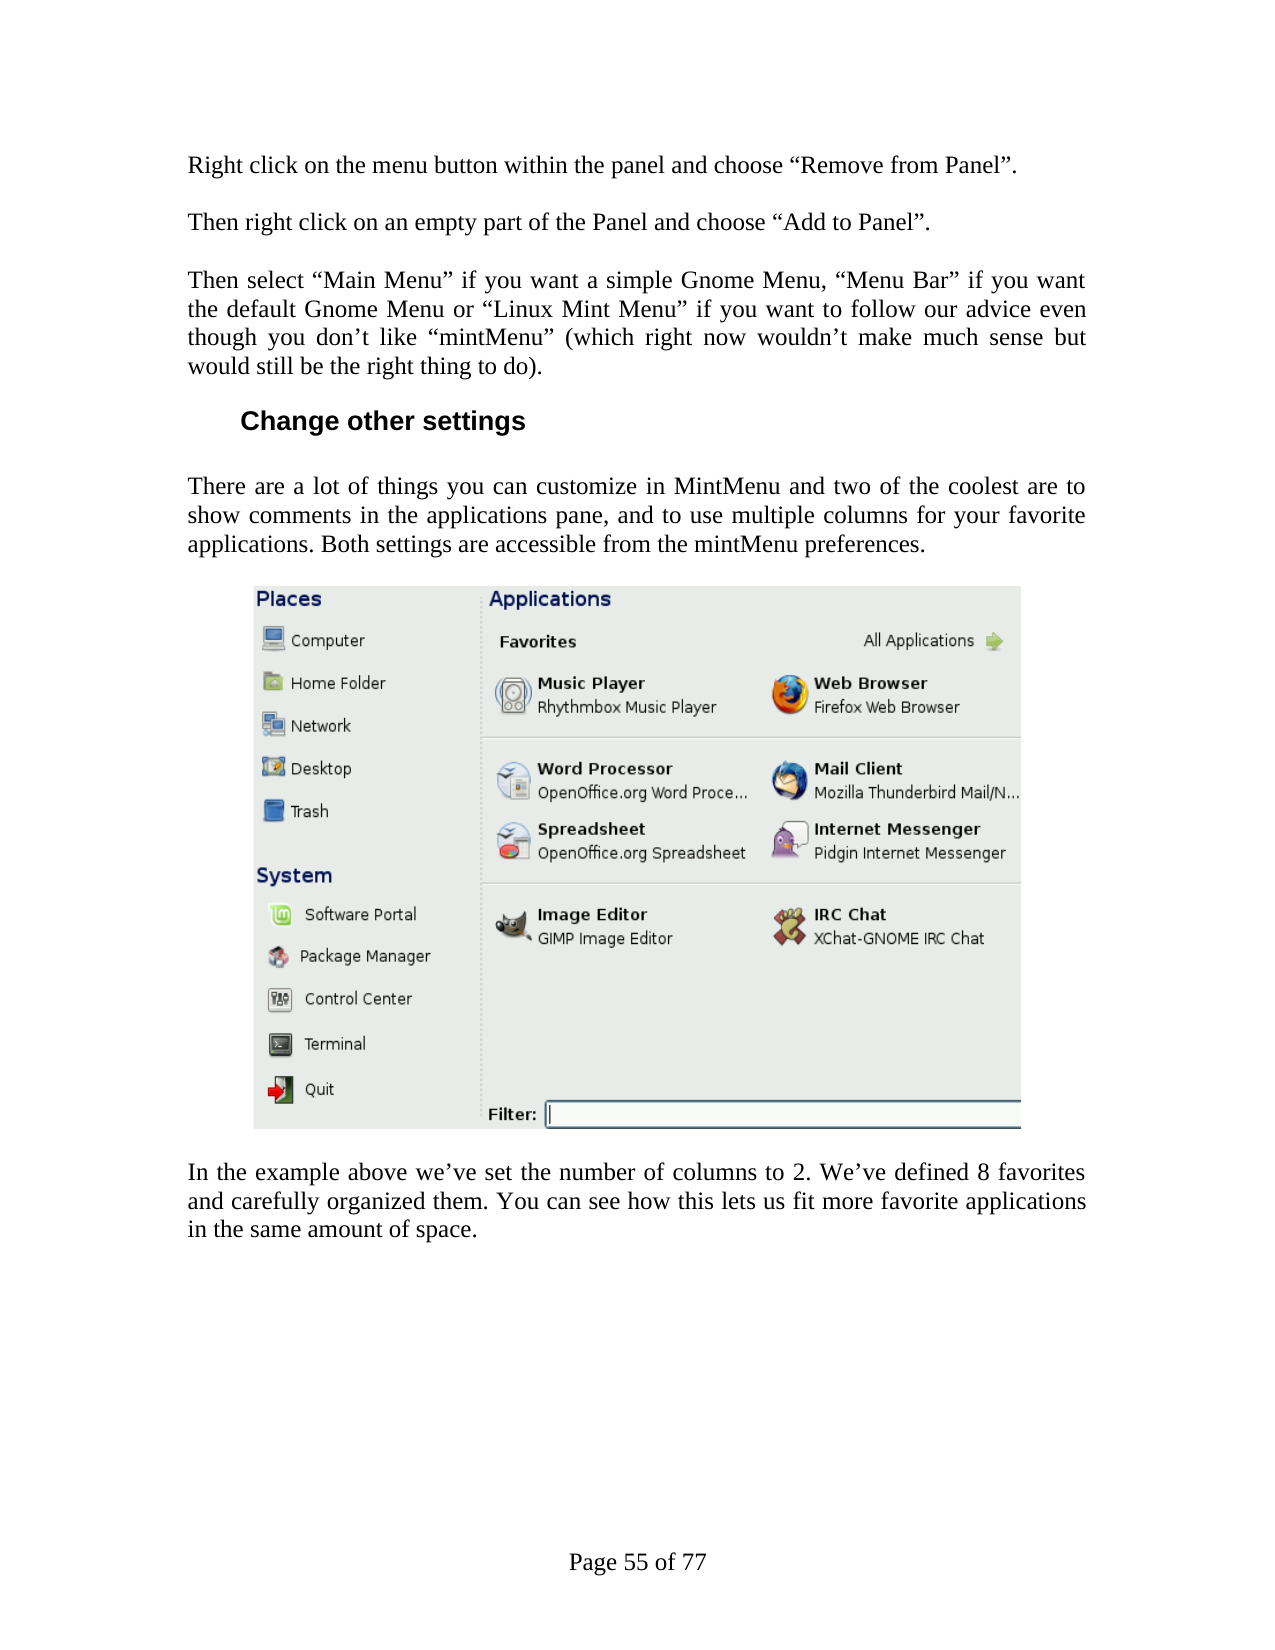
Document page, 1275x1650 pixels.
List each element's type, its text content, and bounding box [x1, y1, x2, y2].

subtitle Change other settings [187, 405, 1087, 436]
text Right click on the menu button within the panel and choose “Remove from Panel”. [187, 150, 1087, 179]
text Then right click on an empty part of the Panel and choose “Add to Panel”. [187, 207, 1087, 236]
picture [253, 586, 1022, 1129]
text In the example above we’ve set the number of columns to 2. We’ve defined 8 favorites and carefully organized them. You can see how this lets us fit more favorite applications in the same amount of space. [187, 1157, 1087, 1243]
text There are a lot of things you can customize in MintMenu and two of the coolest are to show comments in the applications pane, and to use multiple columns for your favorite applications. Both settings are accessible from the mintMenu preferences. [187, 471, 1087, 557]
text Then select “Main Menu” if you want a simple Gnome Menu, “Menu Bar” if you want the default Gnome Menu or “Linux Mint Menu” if you want to follow our advice even though you don’t like “mintMenu” (which right now wouldn’t make much sense but would still be the right thing to do). [187, 265, 1087, 380]
